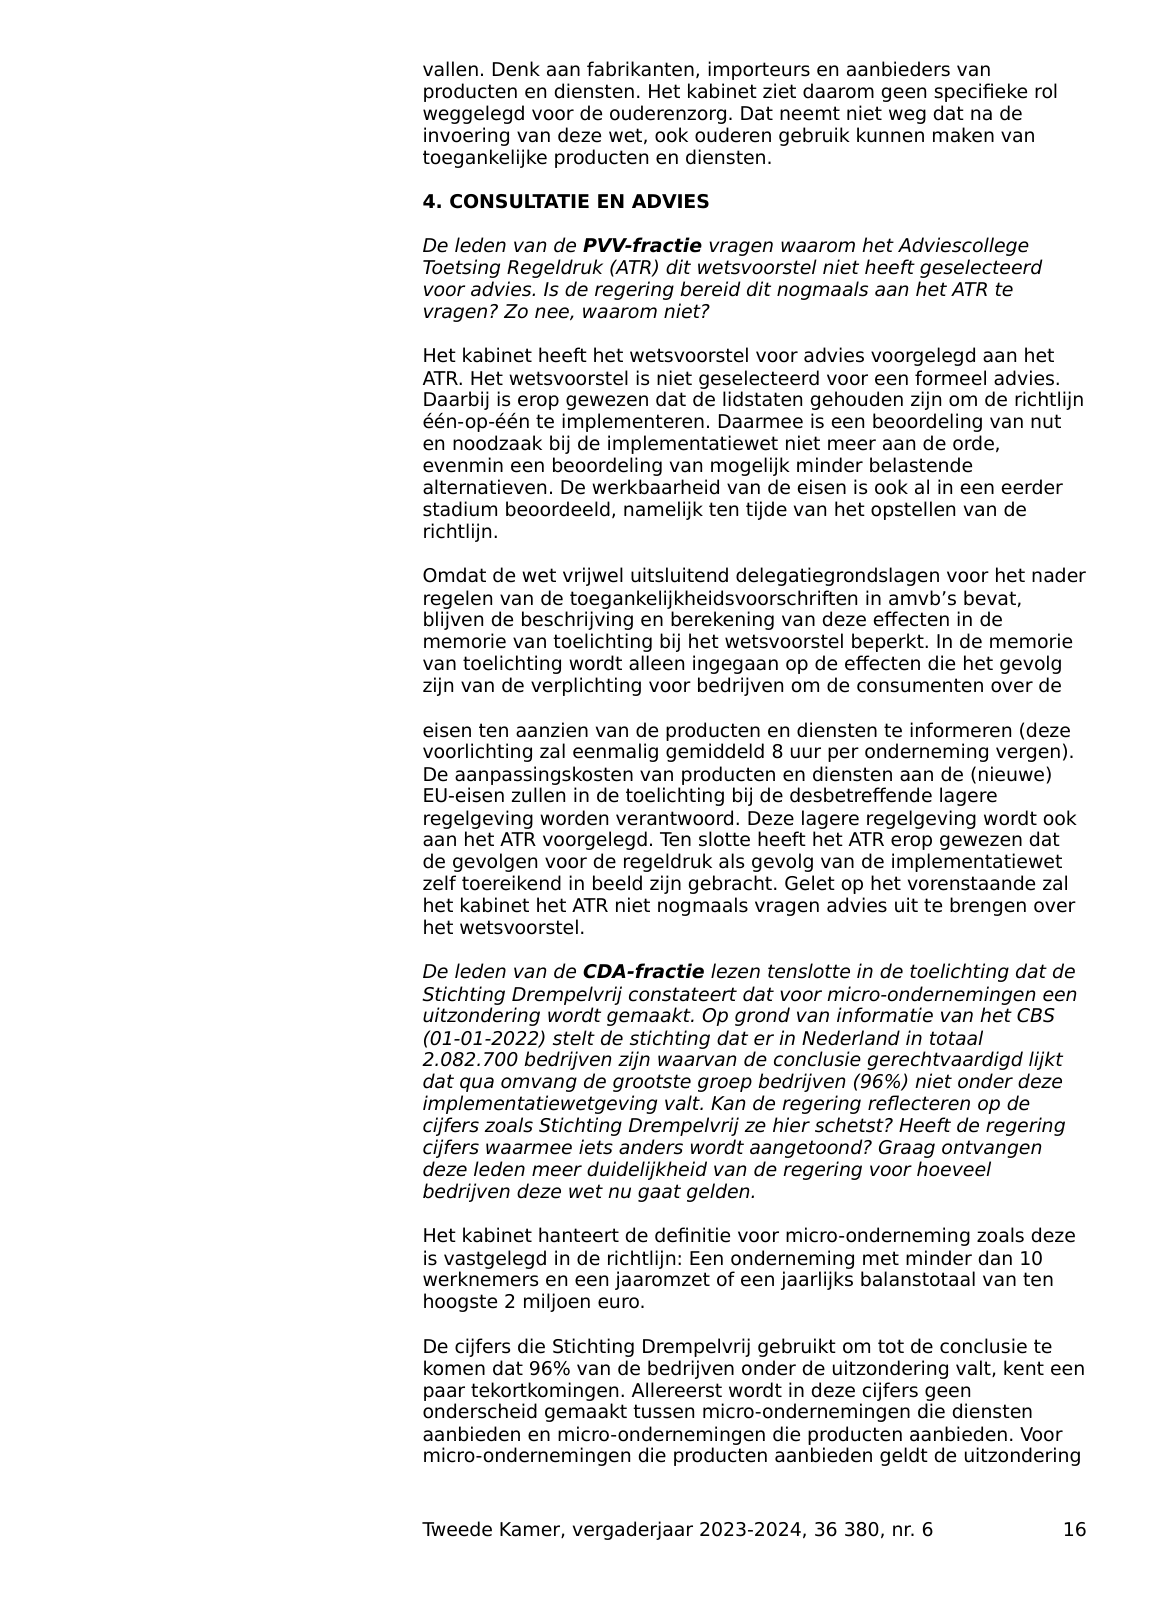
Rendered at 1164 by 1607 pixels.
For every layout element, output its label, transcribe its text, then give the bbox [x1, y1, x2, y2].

subtitle 4. CONSULTATIE EN ADVIES [422, 191, 1087, 213]
text Omdat de wet vrijwel uitsluitend delegatiegrondslagen voor het nader regelen van de toegankelijkheidsvoorschriften in amvb’s bevat, blijven de beschrijving en berekening van deze effecten in de memorie van toelichting bij het wetsvoorstel beperkt. In de memorie van toelichting wordt alleen ingegaan op de effecten die het gevolg zijn van de verplichting voor bedrijven om de consumenten over de [422, 565, 1087, 697]
text Het kabinet hanteert de definitie voor micro-onderneming zoals deze is vastgelegd in de richtlijn: Een onderneming met minder dan 10 werknemers en een jaaromzet of een jaarlijks balanstotaal van ten hoogste 2 miljoen euro. [422, 1225, 1087, 1313]
text De leden van de CDA-fractie lezen tenslotte in de toelichting dat de Stichting Drempelvrij constateert dat voor micro-ondernemingen een uitzondering wordt gemaakt. Op grond van informatie van het CBS (01-01-2022) stelt de stichting dat er in Nederland in totaal 2.082.700 bedrijven zijn waarvan de conclusie gerechtvaardigd lijkt dat qua omvang de grootste groep bedrijven (96%) niet onder deze implementatiewetgeving valt. Kan de regering reflecteren op de cijfers zoals Stichting Drempelvrij ze hier schetst? Heeft de regering cijfers waarmee iets anders wordt aangetoond? Graag ontvangen deze leden meer duidelijkheid van de regering voor hoeveel bedrijven deze wet nu gaat gelden. [422, 961, 1087, 1203]
text Het kabinet heeft het wetsvoorstel voor advies voorgelegd aan het ATR. Het wetsvoorstel is niet geselecteerd voor een formeel advies. Daarbij is erop gewezen dat de lidstaten gehouden zijn om de richtlijn één-op-één te implementeren. Daarmee is een beoordeling van nut en noodzaak bij de implementatiewet niet meer aan de orde, evenmin een beoordeling van mogelijk minder belastende alternatieven. De werkbaarheid van de eisen is ook al in een eerder stadium beoordeeld, namelijk ten tijde van het opstellen van de richtlijn. [422, 345, 1087, 543]
text De cijfers die Stichting Drempelvrij gebruikt om tot de conclusie te komen dat 96% van de bedrijven onder de uitzondering valt, kent een paar tekortkomingen. Allereerst wordt in deze cijfers geen onderscheid gemaakt tussen micro-ondernemingen die diensten aanbieden en micro-ondernemingen die producten aanbieden. Voor micro-ondernemingen die producten aanbieden geldt de uitzondering [422, 1336, 1087, 1467]
text vallen. Denk aan fabrikanten, importeurs en aanbieders van producten en diensten. Het kabinet ziet daarom geen specifieke rol weggelegd voor de ouderenzorg. Dat neemt niet weg dat na de invoering van deze wet, ook ouderen gebruik kunnen maken van toegankelijke producten en diensten. [422, 59, 1087, 169]
text eisen ten aanzien van de producten en diensten te informeren (deze voorlichting zal eenmalig gemiddeld 8 uur per onderneming vergen). De aanpassingskosten van producten en diensten aan de (nieuwe) EU-eisen zullen in de toelichting bij de desbetreffende lagere regelgeving worden verantwoord. Deze lagere regelgeving wordt ook aan het ATR voorgelegd. Ten slotte heeft het ATR erop gewezen dat de gevolgen voor de regeldruk als gevolg van de implementatiewet zelf toereikend in beeld zijn gebracht. Gelet op het vorenstaande zal het kabinet het ATR niet nogmaals vragen advies uit te brengen over het wetsvoorstel. [422, 719, 1087, 939]
text De leden van de PVV-fractie vragen waarom het Adviescollege Toetsing Regeldruk (ATR) dit wetsvoorstel niet heeft geselecteerd voor advies. Is de regering bereid dit nogmaals aan het ATR te vragen? Zo nee, waarom niet? [422, 235, 1087, 323]
